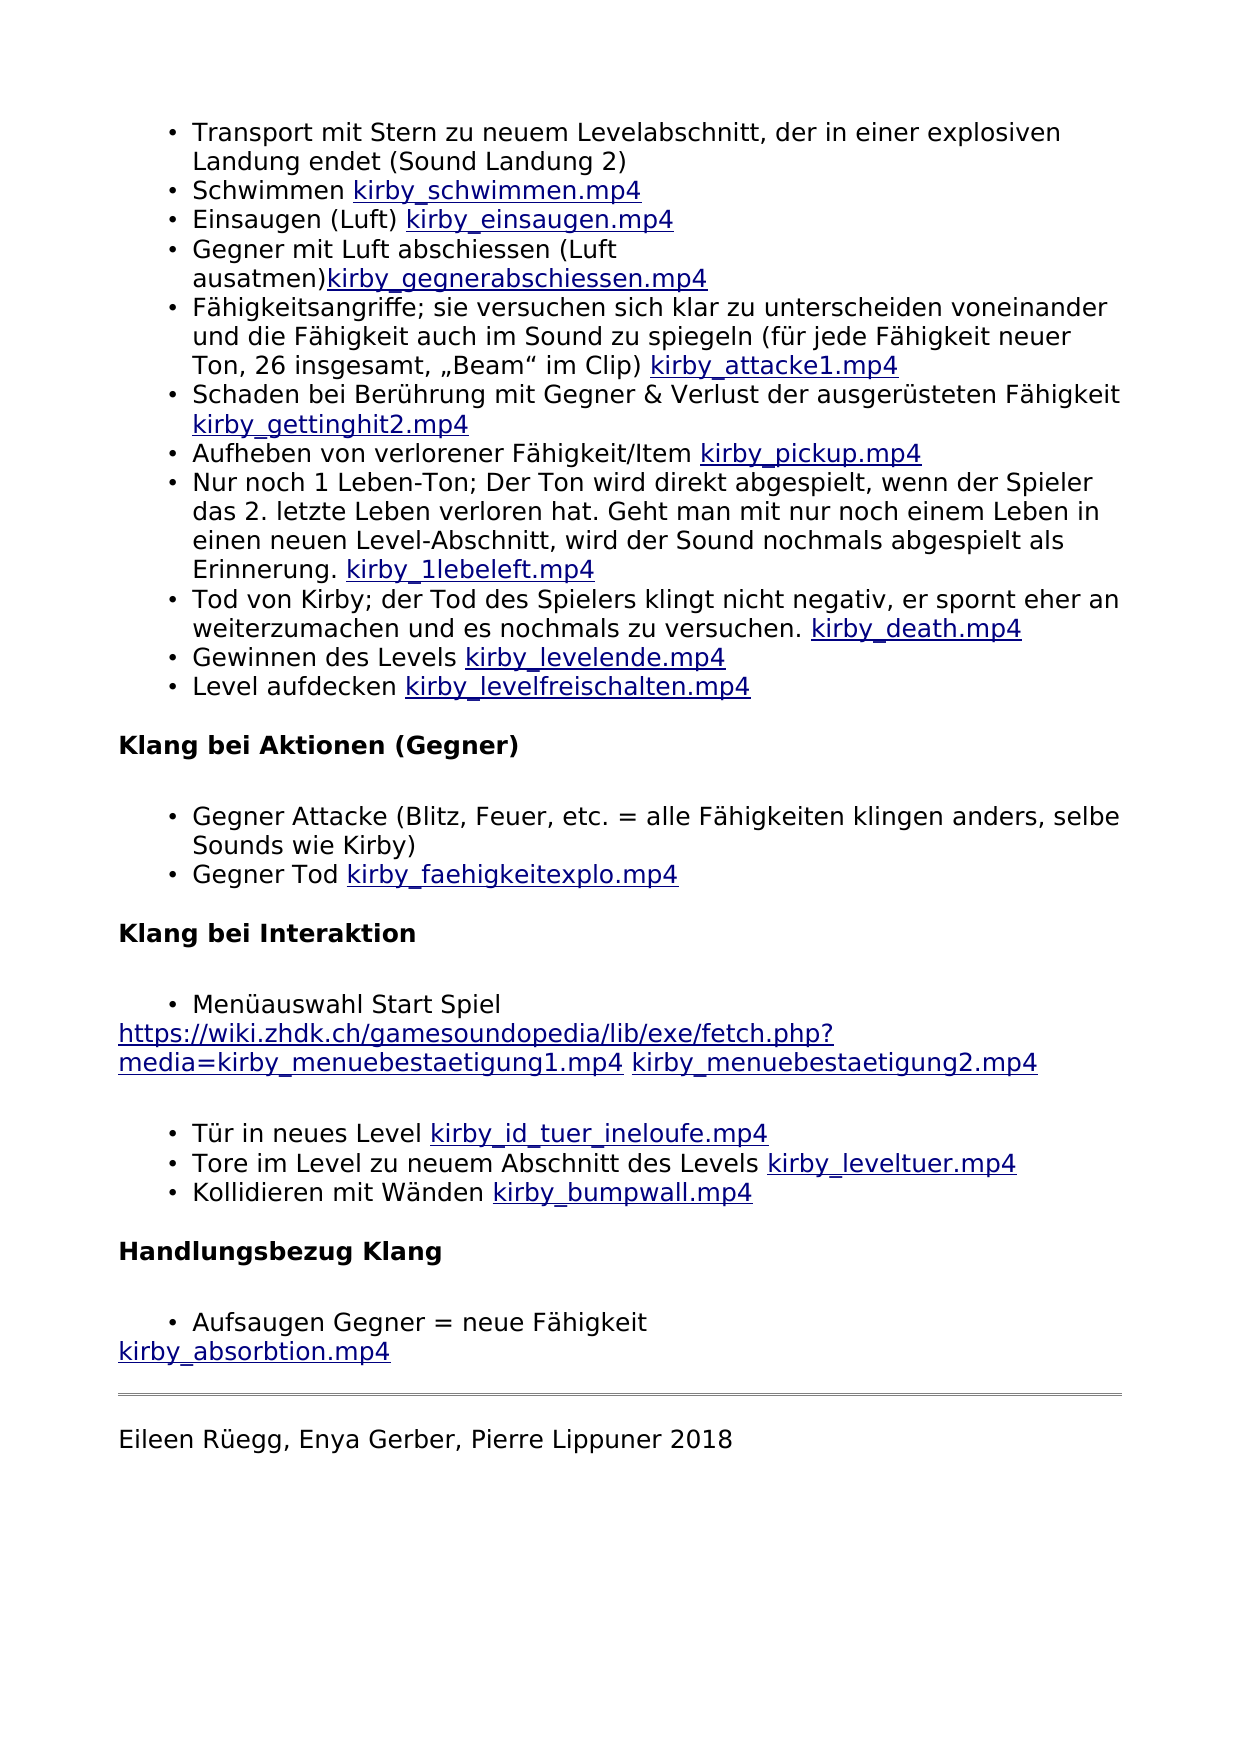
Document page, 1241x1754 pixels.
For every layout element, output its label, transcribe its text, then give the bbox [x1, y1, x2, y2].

list Tore im Level zu neuem Abschnitt des Levels kirby_leveltuer.mp4 [177, 1149, 1122, 1178]
list Gegner Attacke (Blitz, Feuer, etc. = alle Fähigkeiten klingen anders, selbe Sounds wie Kirby) [177, 802, 1122, 860]
list Menüauswahl Start Spiel [177, 990, 1122, 1019]
text Klang bei Interaktion [118, 919, 1122, 948]
list Transport mit Stern zu neuem Levelabschnitt, der in einer explosiven Landung endet (Sound Landung 2) [177, 118, 1122, 176]
list Gegner Tod kirby_faehigkeitexplo.mp4 [177, 860, 1122, 889]
list Aufsaugen Gegner = neue Fähigkeit [177, 1308, 1122, 1337]
list Fähigkeitsangriffe; sie versuchen sich klar zu unterscheiden voneinander und die Fähigkeit auch im Sound zu spiegeln (für jede Fähigkeit neuer Ton, 26 insgesamt, „Beam“ im Clip) kirby_attacke1.mp4 [177, 293, 1122, 381]
list Schaden bei Berührung mit Gegner & Verlust der ausgerüsteten Fähigkeit kirby_gettinghit2.mp4 [177, 381, 1122, 439]
list Kollidieren mit Wänden kirby_bumpwall.mp4 [177, 1178, 1122, 1207]
list Nur noch 1 Leben-Ton; Der Ton wird direkt abgespielt, wenn der Spieler das 2. letzte Leben verloren hat. Geht man mit nur noch einem Leben in einen neuen Level-Abschnitt, wird der Sound nochmals abgespielt als Erinnerung. kirby_1lebeleft.mp4 [177, 468, 1122, 585]
list Aufheben von verlorener Fähigkeit/Item kirby_pickup.mp4 [177, 439, 1122, 468]
text kirby_absorbtion.mp4 [118, 1337, 1122, 1366]
text https://wiki.zhdk.ch/gamesoundopedia/lib/exe/fetch.php?media=kirby_menuebestaetigung1.mp4 kirby_menuebestaetigung2.mp4 [118, 1019, 1122, 1078]
list Tür in neues Level kirby_id_tuer_ineloufe.mp4 [177, 1120, 1122, 1149]
list Level aufdecken kirby_levelfreischalten.mp4 [177, 672, 1122, 701]
text Handlungsbezug Klang [118, 1237, 1122, 1266]
list Gewinnen des Levels kirby_levelende.mp4 [177, 643, 1122, 672]
list Einsaugen (Luft) kirby_einsaugen.mp4 [177, 206, 1122, 235]
list Tod von Kirby; der Tod des Spielers klingt nicht negativ, er spornt eher an weiterzumachen und es nochmals zu versuchen. kirby_death.mp4 [177, 585, 1122, 643]
list Gegner mit Luft abschiessen (Luft ausatmen)kirby_gegnerabschiessen.mp4 [177, 235, 1122, 293]
text Klang bei Aktionen (Gegner) [118, 731, 1122, 760]
list Schwimmen kirby_schwimmen.mp4 [177, 176, 1122, 206]
text Eileen Rüegg, Enya Gerber, Pierre Lippuner 2018 [118, 1425, 1122, 1454]
